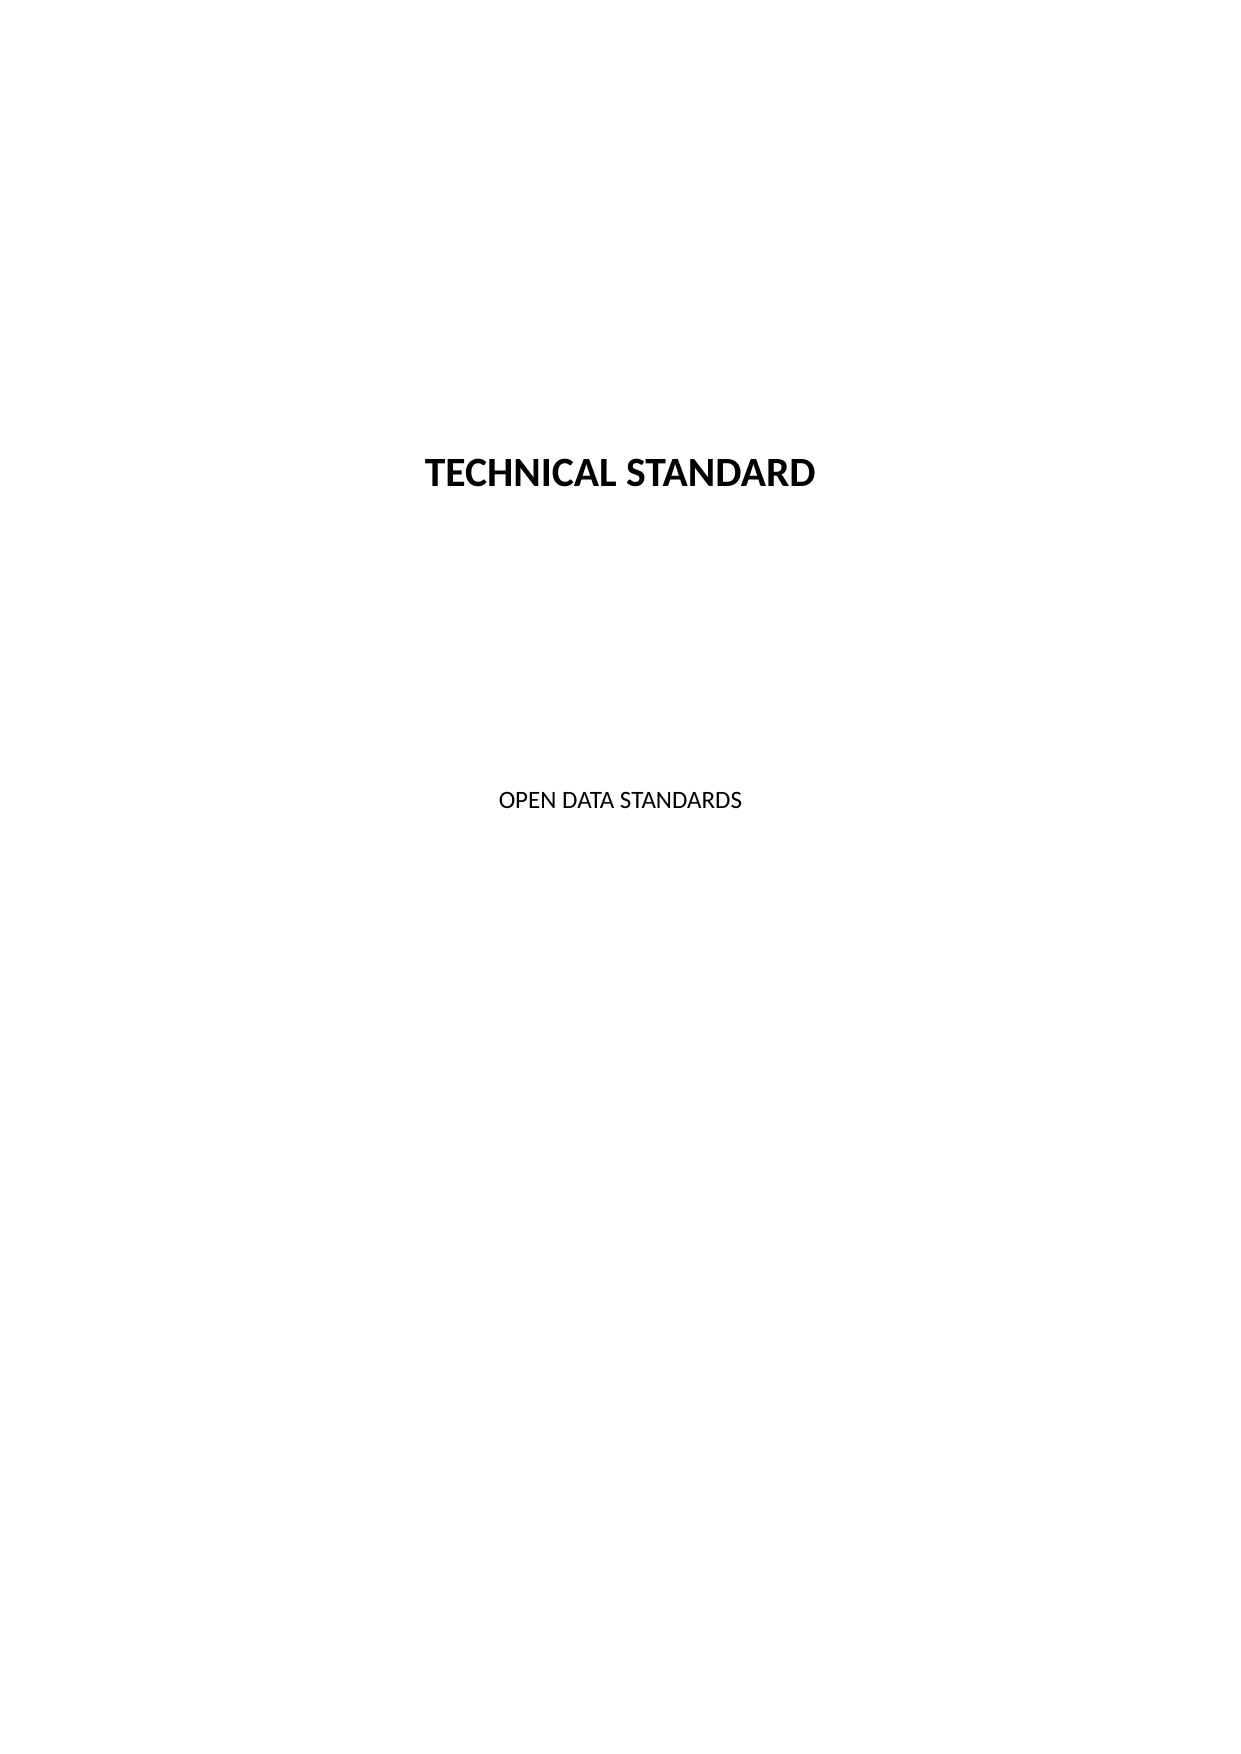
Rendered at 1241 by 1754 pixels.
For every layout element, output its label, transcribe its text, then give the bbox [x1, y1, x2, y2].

text OPEN DATA STANDARDS [118, 784, 1122, 815]
subtitle TECHNICAL STANDARD [118, 446, 1122, 497]
